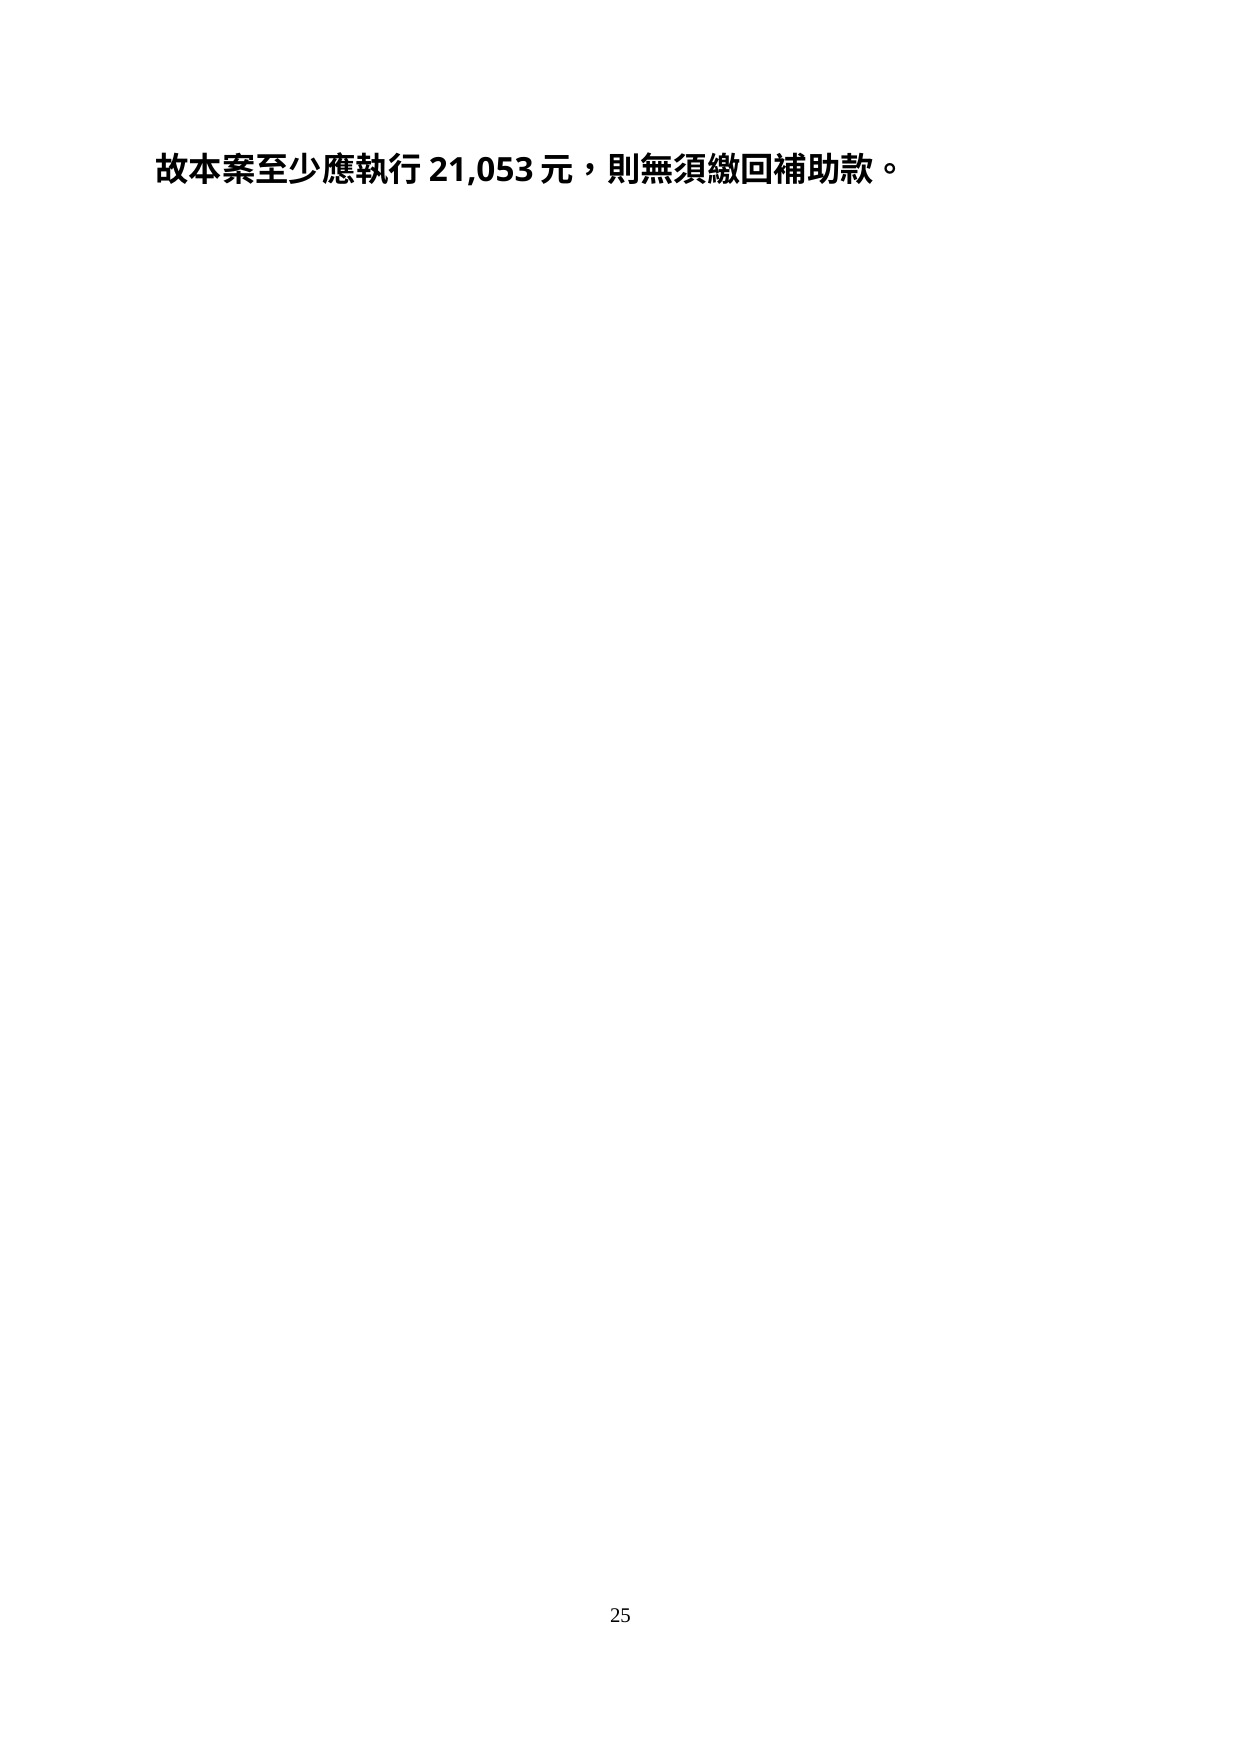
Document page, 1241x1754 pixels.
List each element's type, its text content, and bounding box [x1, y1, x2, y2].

text 故本案至少應執行21,053元，則無須繳回補助款。 [155, 130, 1122, 205]
